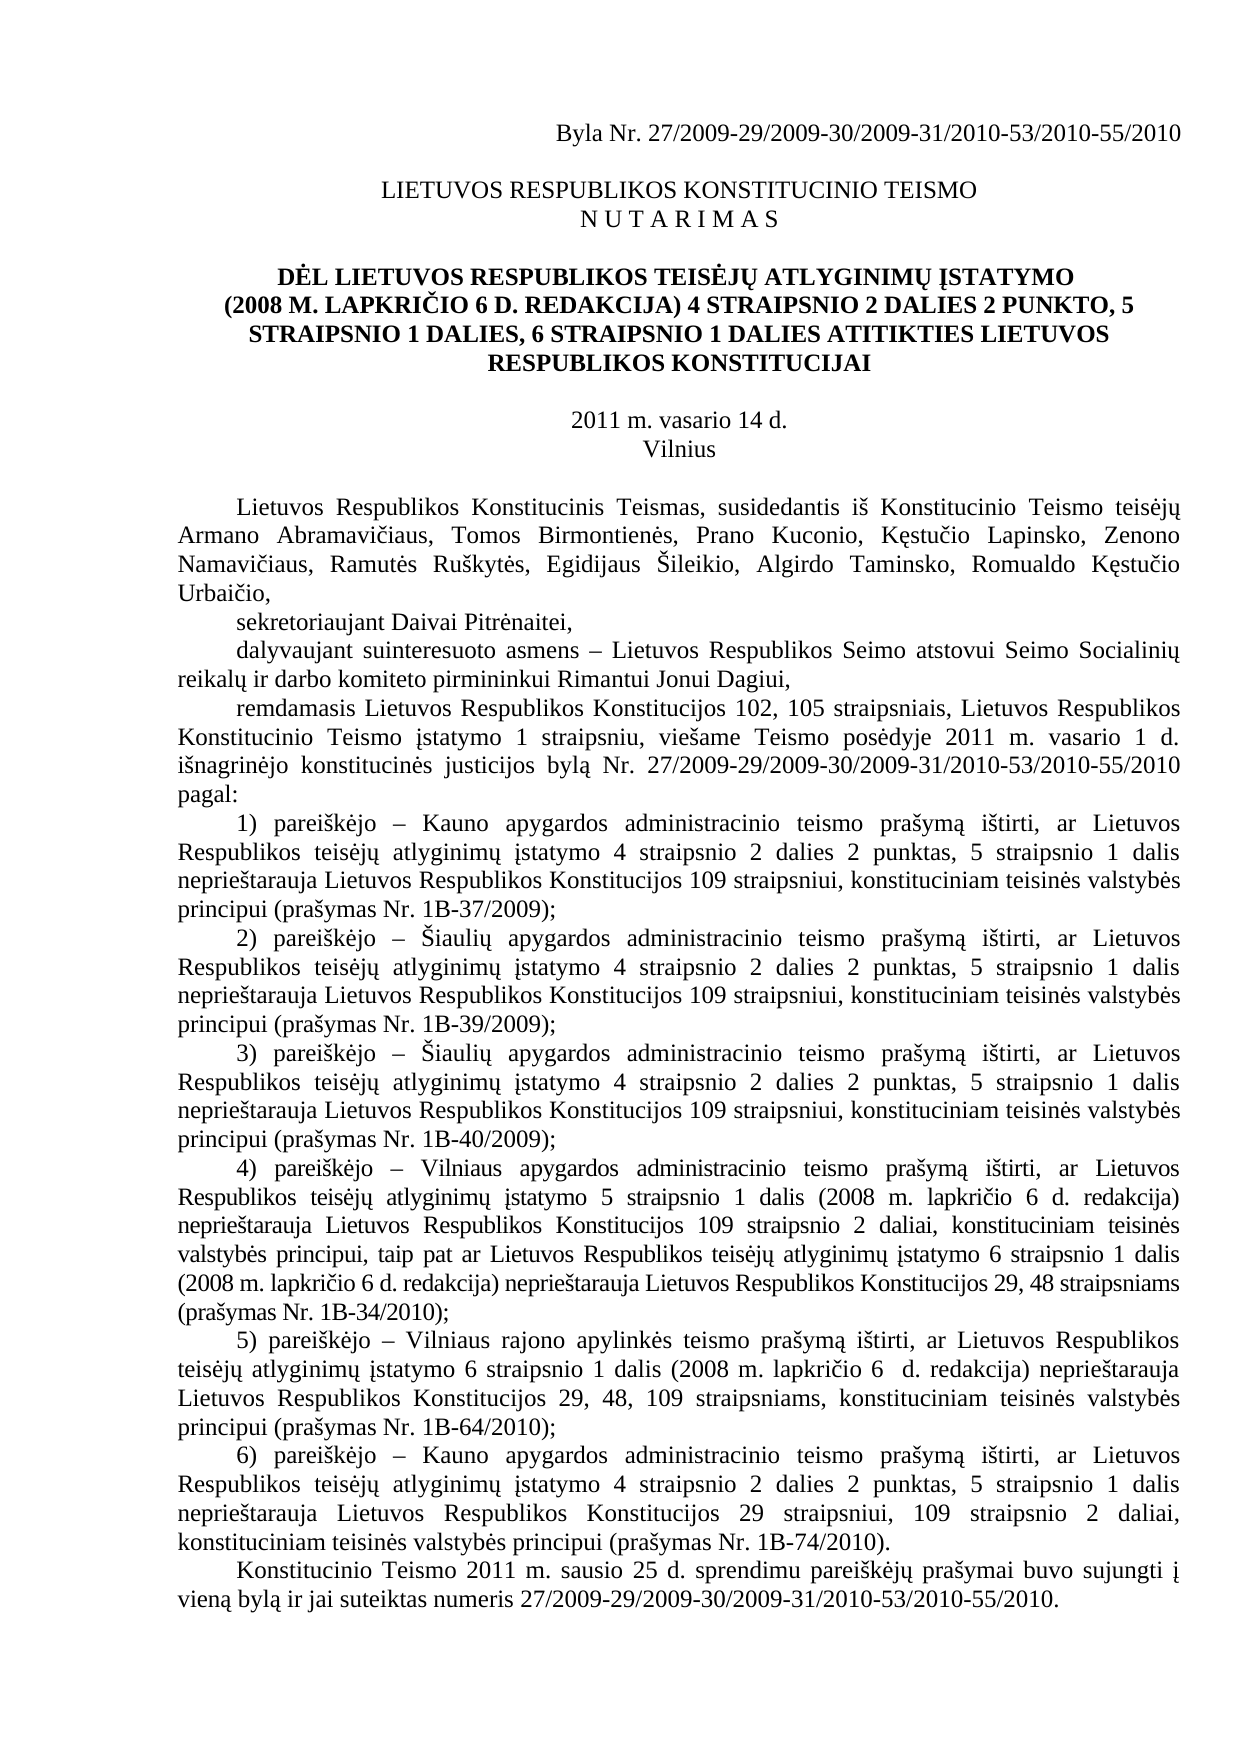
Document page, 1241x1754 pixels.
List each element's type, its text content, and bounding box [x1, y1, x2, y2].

text 6) pareiškėjo – Kauno apygardos administracinio teismo prašymą ištirti, ar Lietuvos Respublikos teisėjų atlyginimų įstatymo 4 straipsnio 2 dalies 2 punktas, 5 straipsnio 1 dalis neprieštarauja Lietuvos Respublikos Konstitucijos 29 straipsniui, 109 straipsnio 2 daliai, konstituciniam teisinės valstybės principui (prašymas Nr. 1B-74/2010). [177, 1441, 1181, 1556]
text Konstitucinio Teismo 2011 m. sausio 25 d. sprendimu pareiškėjų prašymai buvo sujungti į vieną bylą ir jai suteiktas numeris 27/2009-29/2009-30/2009-31/2010-53/2010-55/2010. [177, 1556, 1181, 1613]
text 3) pareiškėjo – Šiaulių apygardos administracinio teismo prašymą ištirti, ar Lietuvos Respublikos teisėjų atlyginimų įstatymo 4 straipsnio 2 dalies 2 punktas, 5 straipsnio 1 dalis neprieštarauja Lietuvos Respublikos Konstitucijos 109 straipsniui, konstituciniam teisinės valstybės principui (prašymas Nr. 1B-40/2009); [177, 1038, 1181, 1153]
text Byla Nr. 27/2009-29/2009-30/2009-31/2010-53/2010-55/2010 [177, 118, 1181, 147]
text 2) pareiškėjo – Šiaulių apygardos administracinio teismo prašymą ištirti, ar Lietuvos Respublikos teisėjų atlyginimų įstatymo 4 straipsnio 2 dalies 2 punktas, 5 straipsnio 1 dalis neprieštarauja Lietuvos Respublikos Konstitucijos 109 straipsniui, konstituciniam teisinės valstybės principui (prašymas Nr. 1B-39/2009); [177, 923, 1181, 1038]
text Dėl Lietuvos Respublikos teisėjų atlyginimų įstatymo (2008 m. lapkričio 6 d. redakcija) 4 straipsnio 2 dalies 2 punkto, 5 straipsnio 1 dalies, 6 straipsnio 1 dalies atitikties Lietuvos Respublikos Konstitucijai [177, 262, 1181, 377]
text remdamasis Lietuvos Respublikos Konstitucijos 102, 105 straipsniais, Lietuvos Respublikos Konstitucinio Teismo įstatymo 1 straipsniu, viešame Teismo posėdyje 2011 m. vasario 1 d. išnagrinėjo konstitucinės justicijos bylą Nr. 27/2009-29/2009-30/2009-31/2010-53/2010-55/2010 pagal: [177, 693, 1181, 808]
text N U T A R I M A S [177, 204, 1181, 233]
text 4) pareiškėjo – Vilniaus apygardos administracinio teismo prašymą ištirti, ar Lietuvos Respublikos teisėjų atlyginimų įstatymo 5 straipsnio 1 dalis (2008 m. lapkričio 6 d. redakcija) neprieštarauja Lietuvos Respublikos Konstitucijos 109 straipsnio 2 daliai, konstituciniam teisinės valstybės principui, taip pat ar Lietuvos Respublikos teisėjų atlyginimų įstatymo 6 straipsnio 1 dalis (2008 m. lapkričio 6 d. redakcija) neprieštarauja Lietuvos Respublikos Konstitucijos 29, 48 straipsniams (prašymas Nr. 1B-34/2010); [177, 1153, 1181, 1326]
text Lietuvos Respublikos Konstitucinis Teismas, susidedantis iš Konstitucinio Teismo teisėjų Armano Abramavičiaus, Tomos Birmontienės, Prano Kuconio, Kęstučio Lapinsko, Zenono Namavičiaus, Ramutės Ruškytės, Egidijaus Šileikio, Algirdo Taminsko, Romualdo Kęstučio Urbaičio, [177, 492, 1181, 607]
text 1) pareiškėjo – Kauno apygardos administracinio teismo prašymą ištirti, ar Lietuvos Respublikos teisėjų atlyginimų įstatymo 4 straipsnio 2 dalies 2 punktas, 5 straipsnio 1 dalis neprieštarauja Lietuvos Respublikos Konstitucijos 109 straipsniui, konstituciniam teisinės valstybės principui (prašymas Nr. 1B-37/2009); [177, 808, 1181, 923]
text LIETUVOS RESPUBLIKOS KONSTITUCINIO TEISMO [177, 176, 1181, 204]
text dalyvaujant suinteresuoto asmens – Lietuvos Respublikos Seimo atstovui Seimo Socialinių reikalų ir darbo komiteto pirmininkui Rimantui Jonui Dagiui, [177, 636, 1181, 693]
text sekretoriaujant Daivai Pitrėnaitei, [177, 607, 1181, 636]
text 2011 m. vasario 14 d. [177, 406, 1181, 434]
text Vilnius [177, 434, 1181, 463]
text 5) pareiškėjo – Vilniaus rajono apylinkės teismo prašymą ištirti, ar Lietuvos Respublikos teisėjų atlyginimų įstatymo 6 straipsnio 1 dalis (2008 m. lapkričio 6 d. redakcija) neprieštarauja Lietuvos Respublikos Konstitucijos 29, 48, 109 straipsniams, konstituciniam teisinės valstybės principui (prašymas Nr. 1B-64/2010); [177, 1326, 1181, 1441]
